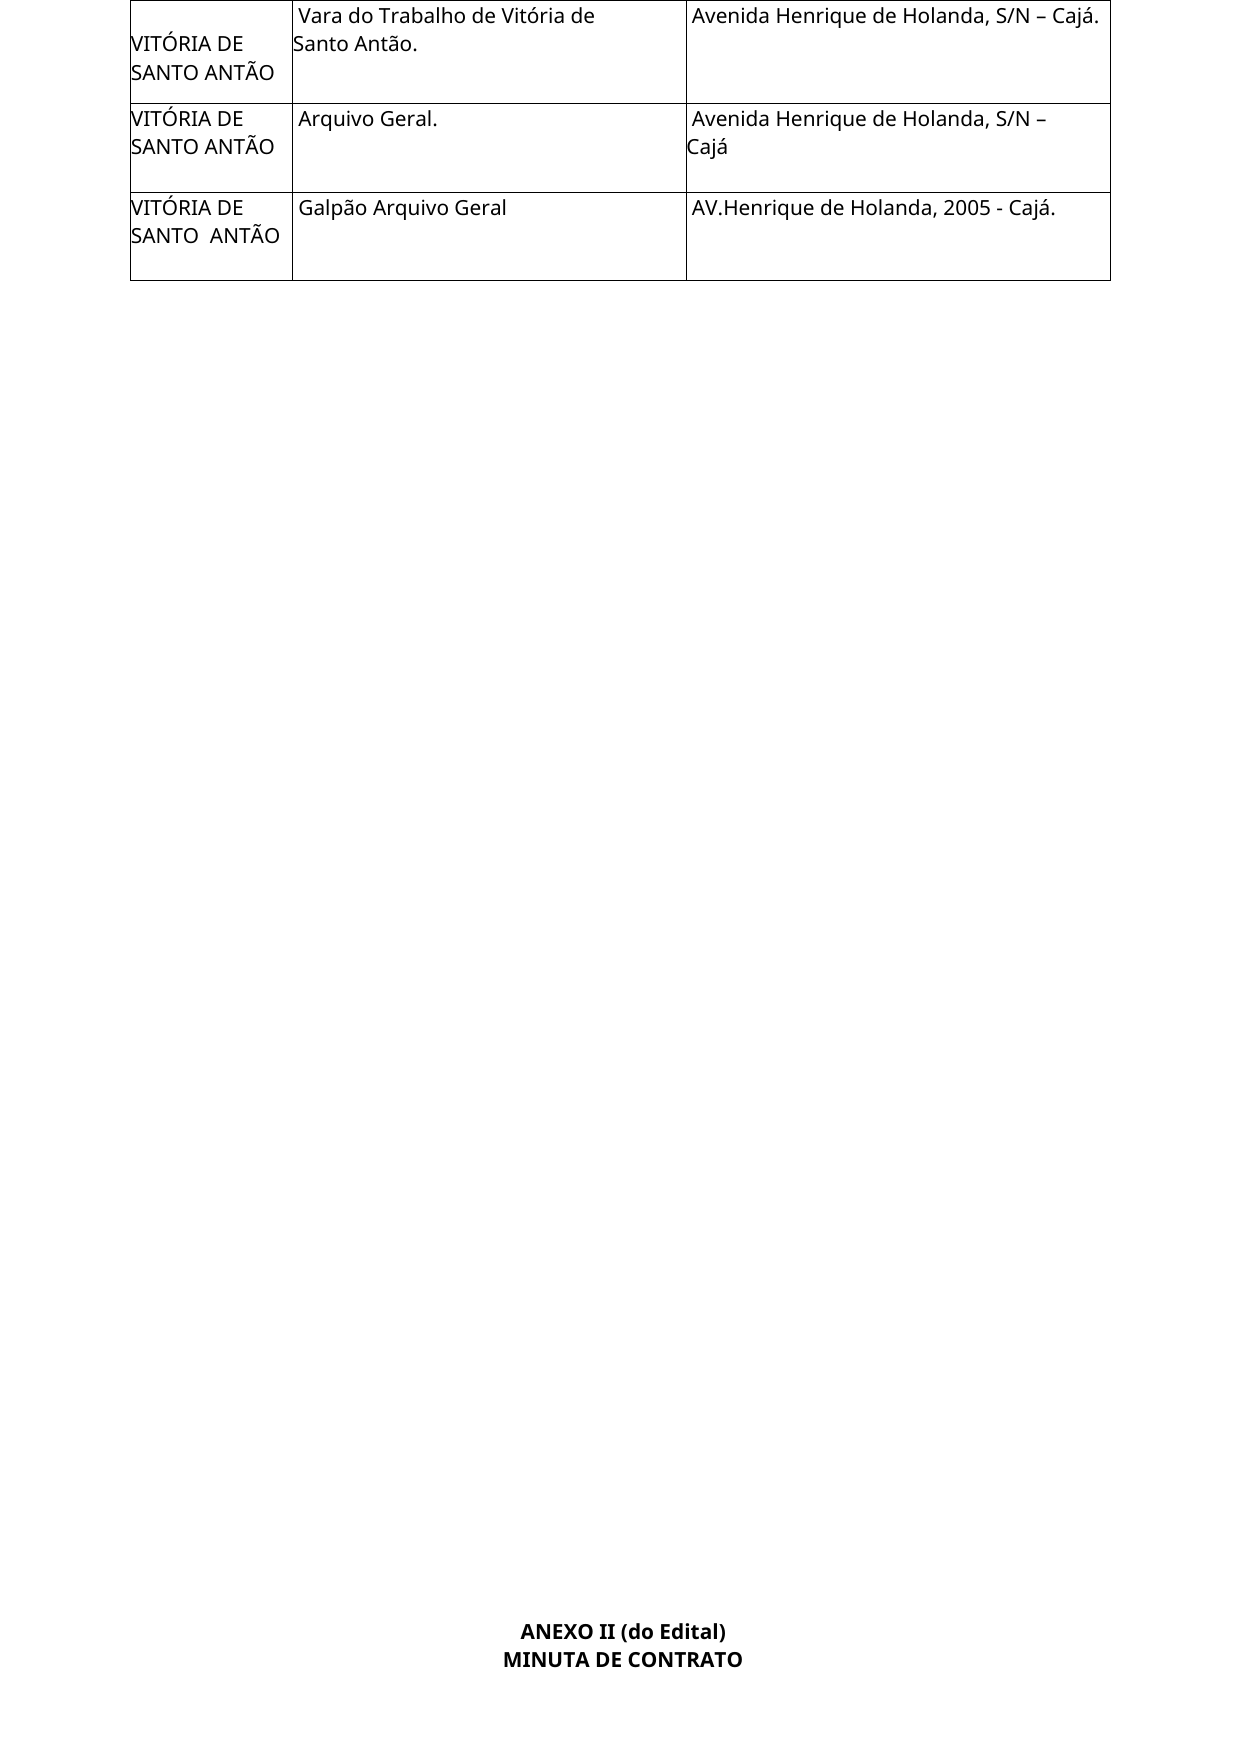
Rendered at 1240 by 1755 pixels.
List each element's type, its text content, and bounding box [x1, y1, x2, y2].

table_cell VITÓRIA DE SANTO ANTÃO [131, 193, 292, 279]
text ANEXO II (do Edital) [121, 1617, 1125, 1646]
table_cell VITÓRIA DE SANTO ANTÃO [131, 1, 292, 103]
table_cell Vara do Trabalho de Vitória de Santo Antão. [293, 1, 686, 103]
text MINUTA DE CONTRATO [121, 1646, 1125, 1674]
table_cell Arquivo Geral. [293, 104, 686, 192]
table_cell Avenida Henrique de Holanda, S/N – Cajá. [687, 1, 1110, 103]
table_cell Galpão Arquivo Geral [293, 193, 686, 279]
table_cell AV.Henrique de Holanda, 2005 - Cajá. [687, 193, 1110, 279]
table_cell Avenida Henrique de Holanda, S/N – Cajá Cajá Cajá. [687, 104, 1110, 192]
table_cell VITÓRIA DE SANTO ANTÃO [131, 104, 292, 192]
